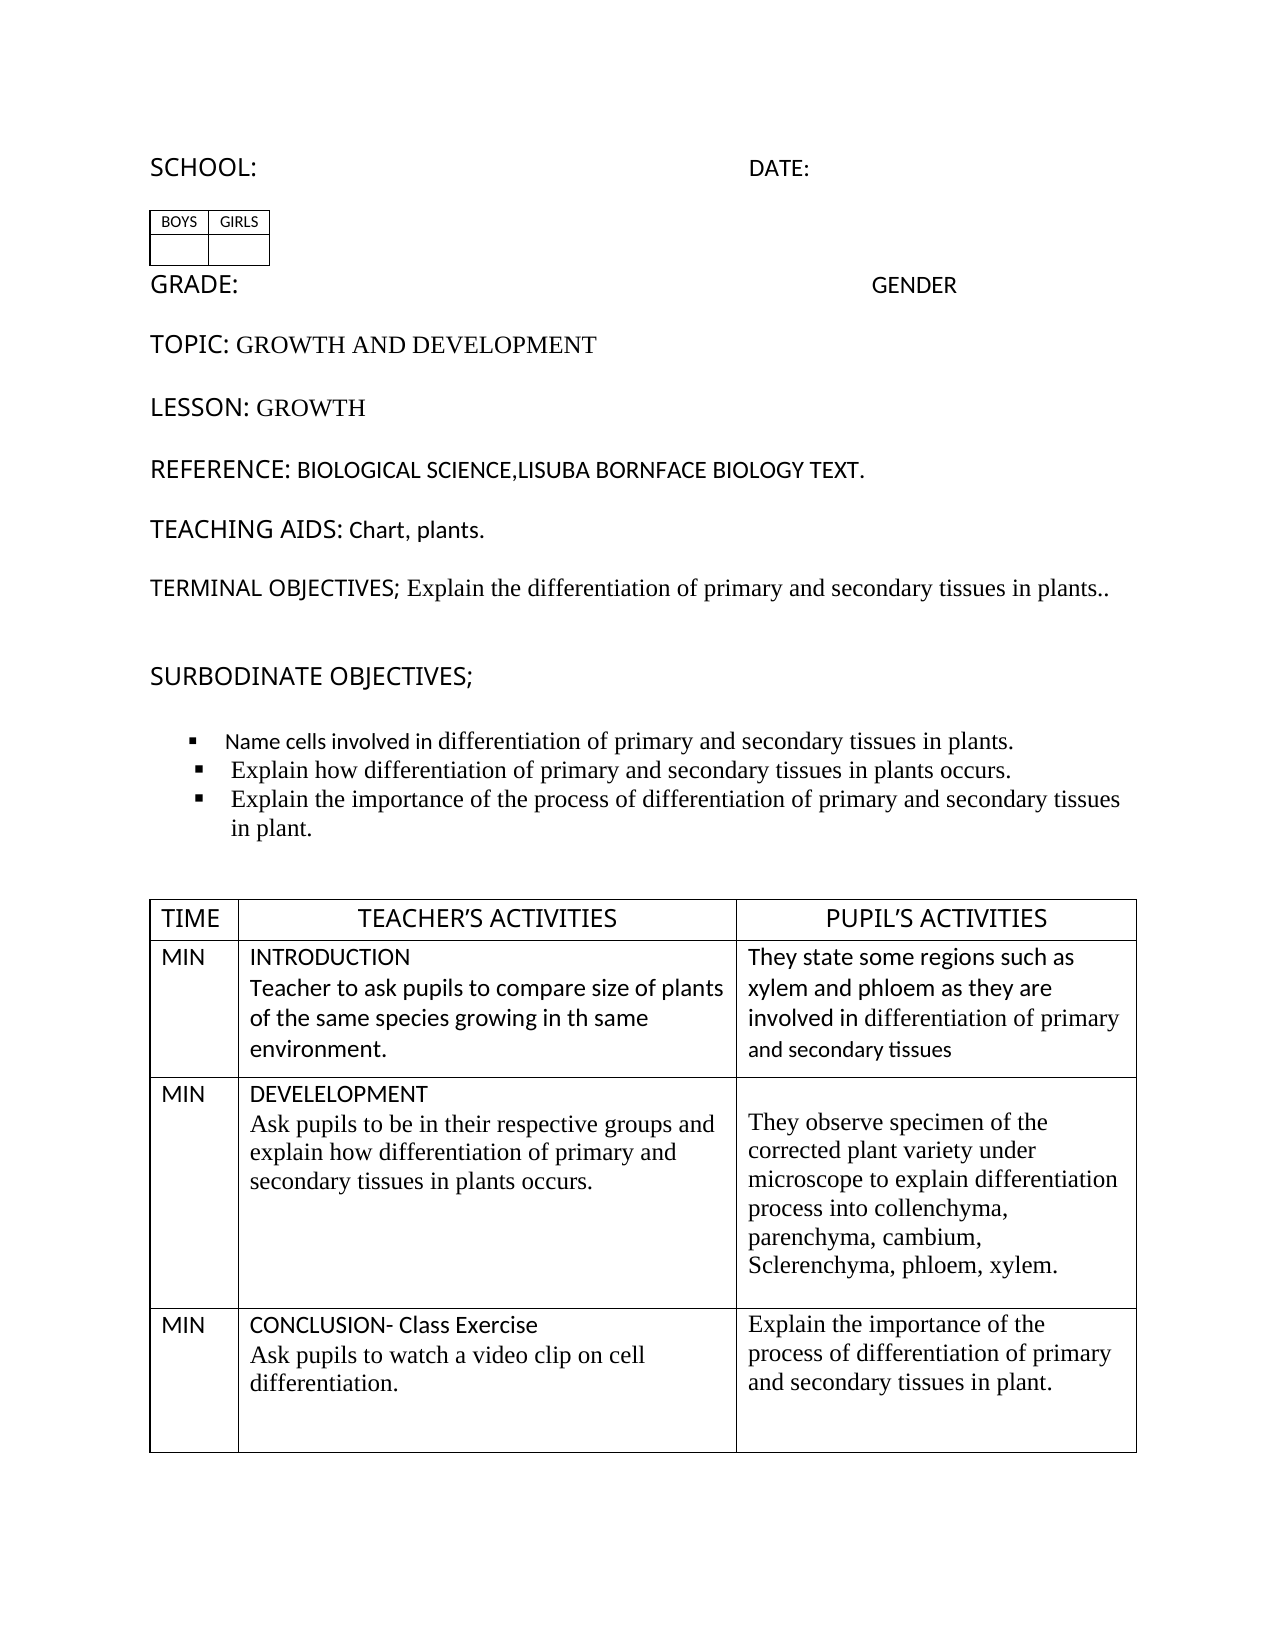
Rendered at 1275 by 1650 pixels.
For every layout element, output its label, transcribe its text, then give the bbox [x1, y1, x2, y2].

text LESSON: GROWTH [150, 389, 1125, 423]
text REFERENCE: BIOLOGICAL SCIENCE,LISUBA BORNFACE BIOLOGY TEXT. [150, 452, 1125, 486]
table_cell MIN [151, 941, 238, 1077]
table_header BOYS [151, 211, 208, 234]
text GRADE: GENDER [150, 266, 1125, 300]
text SCHOOL: DATE: [150, 150, 1125, 184]
table_header TIME [151, 900, 238, 940]
table_cell MIN [151, 1309, 238, 1452]
table_cell They observe specimen of the corrected plant variety under microscope to explain differentiation process into collenchyma, parenchyma, cambium, Sclerenchyma, phloem, xylem. [737, 1078, 1136, 1308]
table_header PUPIL’S ACTIVITIES [737, 900, 1136, 940]
table_cell INTRODUCTION Teacher to ask pupils to compare size of plants of the same species growing in th same environment. [239, 941, 736, 1077]
text TERMINAL OBJECTIVES; Explain the differentiation of primary and secondary tissues in plants.. [150, 572, 1125, 603]
list Explain how differentiation of primary and secondary tissues in plants occurs. [193, 756, 1125, 784]
table_header TEACHER’S ACTIVITIES [239, 900, 736, 940]
table_cell [151, 235, 208, 265]
text TEACHING AIDS: Chart, plants. [150, 512, 1125, 546]
table_header GIRLS [209, 211, 269, 234]
table_cell Explain the importance of the process of differentiation of primary and secondary tissues in plant. [737, 1309, 1136, 1452]
text SURBODINATE OBJECTIVES; [150, 658, 1125, 692]
text TOPIC: GROWTH AND DEVELOPMENT [150, 326, 1125, 360]
list Explain the importance of the process of differentiation of primary and secondary tissues in plant. [193, 784, 1125, 842]
table_cell CONCLUSION- Class Exercise Ask pupils to watch a video clip on cell differentiation. [239, 1309, 736, 1452]
table_cell DEVELELOPMENT Ask pupils to be in their respective groups and explain how differentiation of primary and secondary tissues in plants occurs. [239, 1078, 736, 1308]
table_cell MIN [151, 1078, 238, 1308]
list Name cells involved in differentiation of primary and secondary tissues in plants. [187, 726, 1125, 756]
table_cell They state some regions such as xylem and phloem as they are involved in differentiation of primary and secondary tissues [737, 941, 1136, 1077]
table_cell [209, 235, 269, 265]
